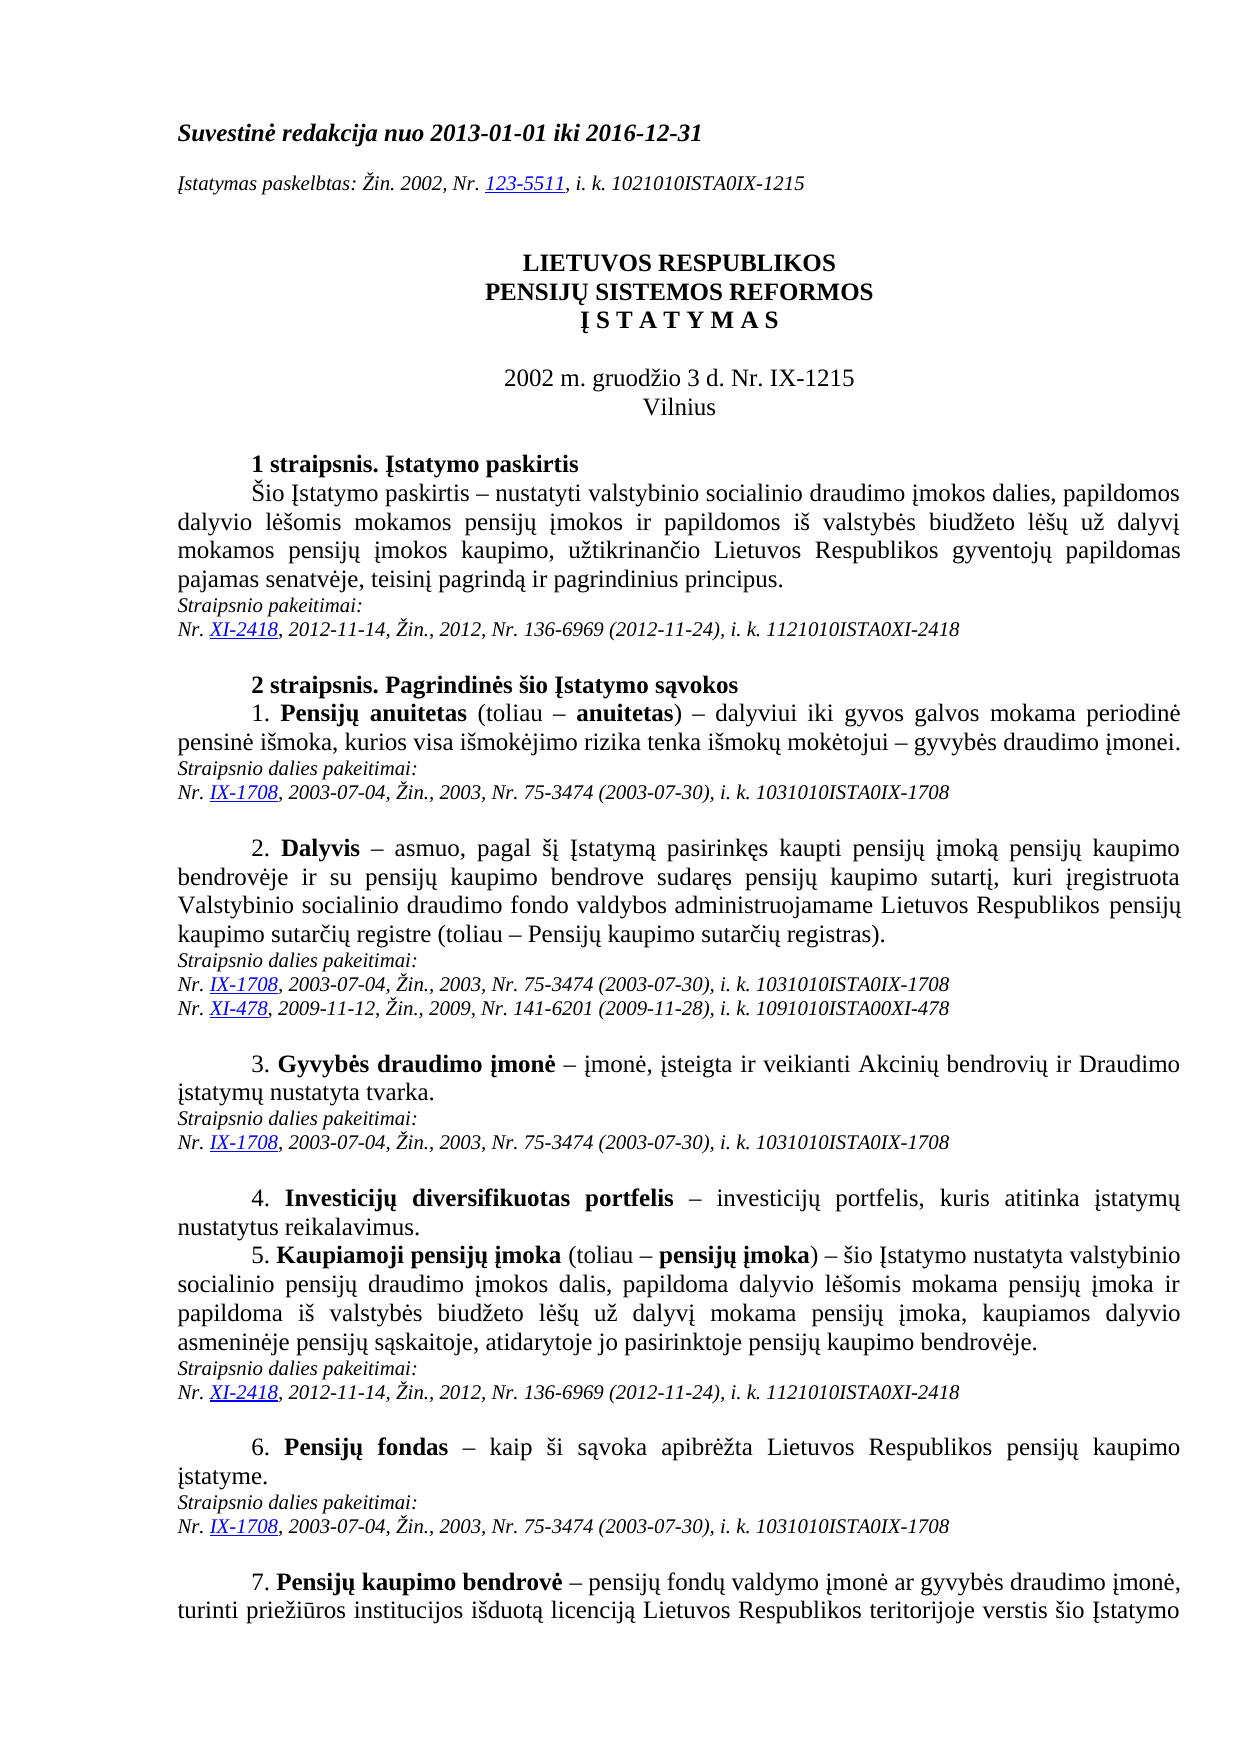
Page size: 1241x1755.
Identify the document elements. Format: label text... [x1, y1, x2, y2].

text 2002 m. gruodžio 3 d. Nr. IX-1215 [177, 363, 1181, 392]
text LIETUVOS RESPUBLIKOS PENSIJŲ SISTEMOS REFORMOS Į S T A T Y M A S [177, 248, 1181, 334]
text 1. Pensijų anuitetas (toliau – anuitetas) – dalyviui iki gyvos galvos mokama periodinė pensinė išmoka, kurios visa išmokėjimo rizika tenka išmokų mokėtojui – gyvybės draudimo įmonei. [177, 698, 1181, 756]
text Straipsnio dalies pakeitimai: [177, 756, 1181, 780]
text Straipsnio dalies pakeitimai: [177, 1106, 1181, 1130]
text Straipsnio pakeitimai: [177, 593, 1181, 617]
text Nr. IX-1708, 2003-07-04, Žin., 2003, Nr. 75-3474 (2003-07-30), i. k. 1031010ISTA0IX-1708 [177, 972, 1181, 996]
text Nr. IX-1708, 2003-07-04, Žin., 2003, Nr. 75-3474 (2003-07-30), i. k. 1031010ISTA0IX-1708 [177, 780, 1181, 804]
text 4. Investicijų diversifikuotas portfelis – investicijų portfelis, kuris atitinka įstatymų nustatytus reikalavimus. [177, 1183, 1181, 1241]
text Nr. XI-2418, 2012-11-14, Žin., 2012, Nr. 136-6969 (2012-11-24), i. k. 1121010ISTA0XI-2418 [177, 1380, 1181, 1404]
text Šio Įstatymo paskirtis – nustatyti valstybinio socialinio draudimo įmokos dalies, papildomos dalyvio lėšomis mokamos pensijų įmokos ir papildomos iš valstybės biudžeto lėšų už dalyvį mokamos pensijų įmokos kaupimo, užtikrinančio Lietuvos Respublikos gyventojų papildomas pajamas senatvėje, teisinį pagrindą ir pagrindinius principus. [177, 478, 1181, 593]
text Nr. IX-1708, 2003-07-04, Žin., 2003, Nr. 75-3474 (2003-07-30), i. k. 1031010ISTA0IX-1708 [177, 1130, 1181, 1154]
text Vilnius [177, 392, 1181, 420]
text 2 straipsnis. Pagrindinės šio Įstatymo sąvokos [177, 670, 1181, 698]
text Įstatymas paskelbtas: Žin. 2002, Nr. 123-5511, i. k. 1021010ISTA0IX-1215 [177, 171, 1181, 195]
text Straipsnio dalies pakeitimai: [177, 948, 1181, 972]
text 7. Pensijų kaupimo bendrovė – pensijų fondų valdymo įmonė ar gyvybės draudimo įmonė, turinti priežiūros institucijos išduotą licenciją Lietuvos Respublikos teritorijoje verstis šio Įstatymo [177, 1567, 1181, 1624]
text Nr. XI-2418, 2012-11-14, Žin., 2012, Nr. 136-6969 (2012-11-24), i. k. 1121010ISTA0XI-2418 [177, 617, 1181, 641]
text Nr. IX-1708, 2003-07-04, Žin., 2003, Nr. 75-3474 (2003-07-30), i. k. 1031010ISTA0IX-1708 [177, 1514, 1181, 1538]
text 5. Kaupiamoji pensijų įmoka (toliau – pensijų įmoka) – šio Įstatymo nustatyta valstybinio socialinio pensijų draudimo įmokos dalis, papildoma dalyvio lėšomis mokama pensijų įmoka ir papildoma iš valstybės biudžeto lėšų už dalyvį mokama pensijų įmoka, kaupiamos dalyvio asmeninėje pensijų sąskaitoje, atidarytoje jo pasirinktoje pensijų kaupimo bendrovėje. [177, 1241, 1181, 1356]
text Straipsnio dalies pakeitimai: [177, 1356, 1181, 1380]
text 2. Dalyvis – asmuo, pagal šį Įstatymą pasirinkęs kaupti pensijų įmoką pensijų kaupimo bendrovėje ir su pensijų kaupimo bendrove sudaręs pensijų kaupimo sutartį, kuri įregistruota Valstybinio socialinio draudimo fondo valdybos administruojamame Lietuvos Respublikos pensijų kaupimo sutarčių registre (toliau – Pensijų kaupimo sutarčių registras). [177, 833, 1181, 948]
text 6. Pensijų fondas – kaip ši sąvoka apibrėžta Lietuvos Respublikos pensijų kaupimo įstatyme. [177, 1432, 1181, 1490]
text Suvestinė redakcija nuo 2013-01-01 iki 2016-12-31 [177, 118, 1181, 147]
text Straipsnio dalies pakeitimai: [177, 1490, 1181, 1514]
text 3. Gyvybės draudimo įmonė – įmonė, įsteigta ir veikianti Akcinių bendrovių ir Draudimo įstatymų nustatyta tvarka. [177, 1049, 1181, 1106]
text Nr. XI-478, 2009-11-12, Žin., 2009, Nr. 141-6201 (2009-11-28), i. k. 1091010ISTA00XI-478 [177, 996, 1181, 1020]
text 1 straipsnis. Įstatymo paskirtis [177, 449, 1181, 478]
